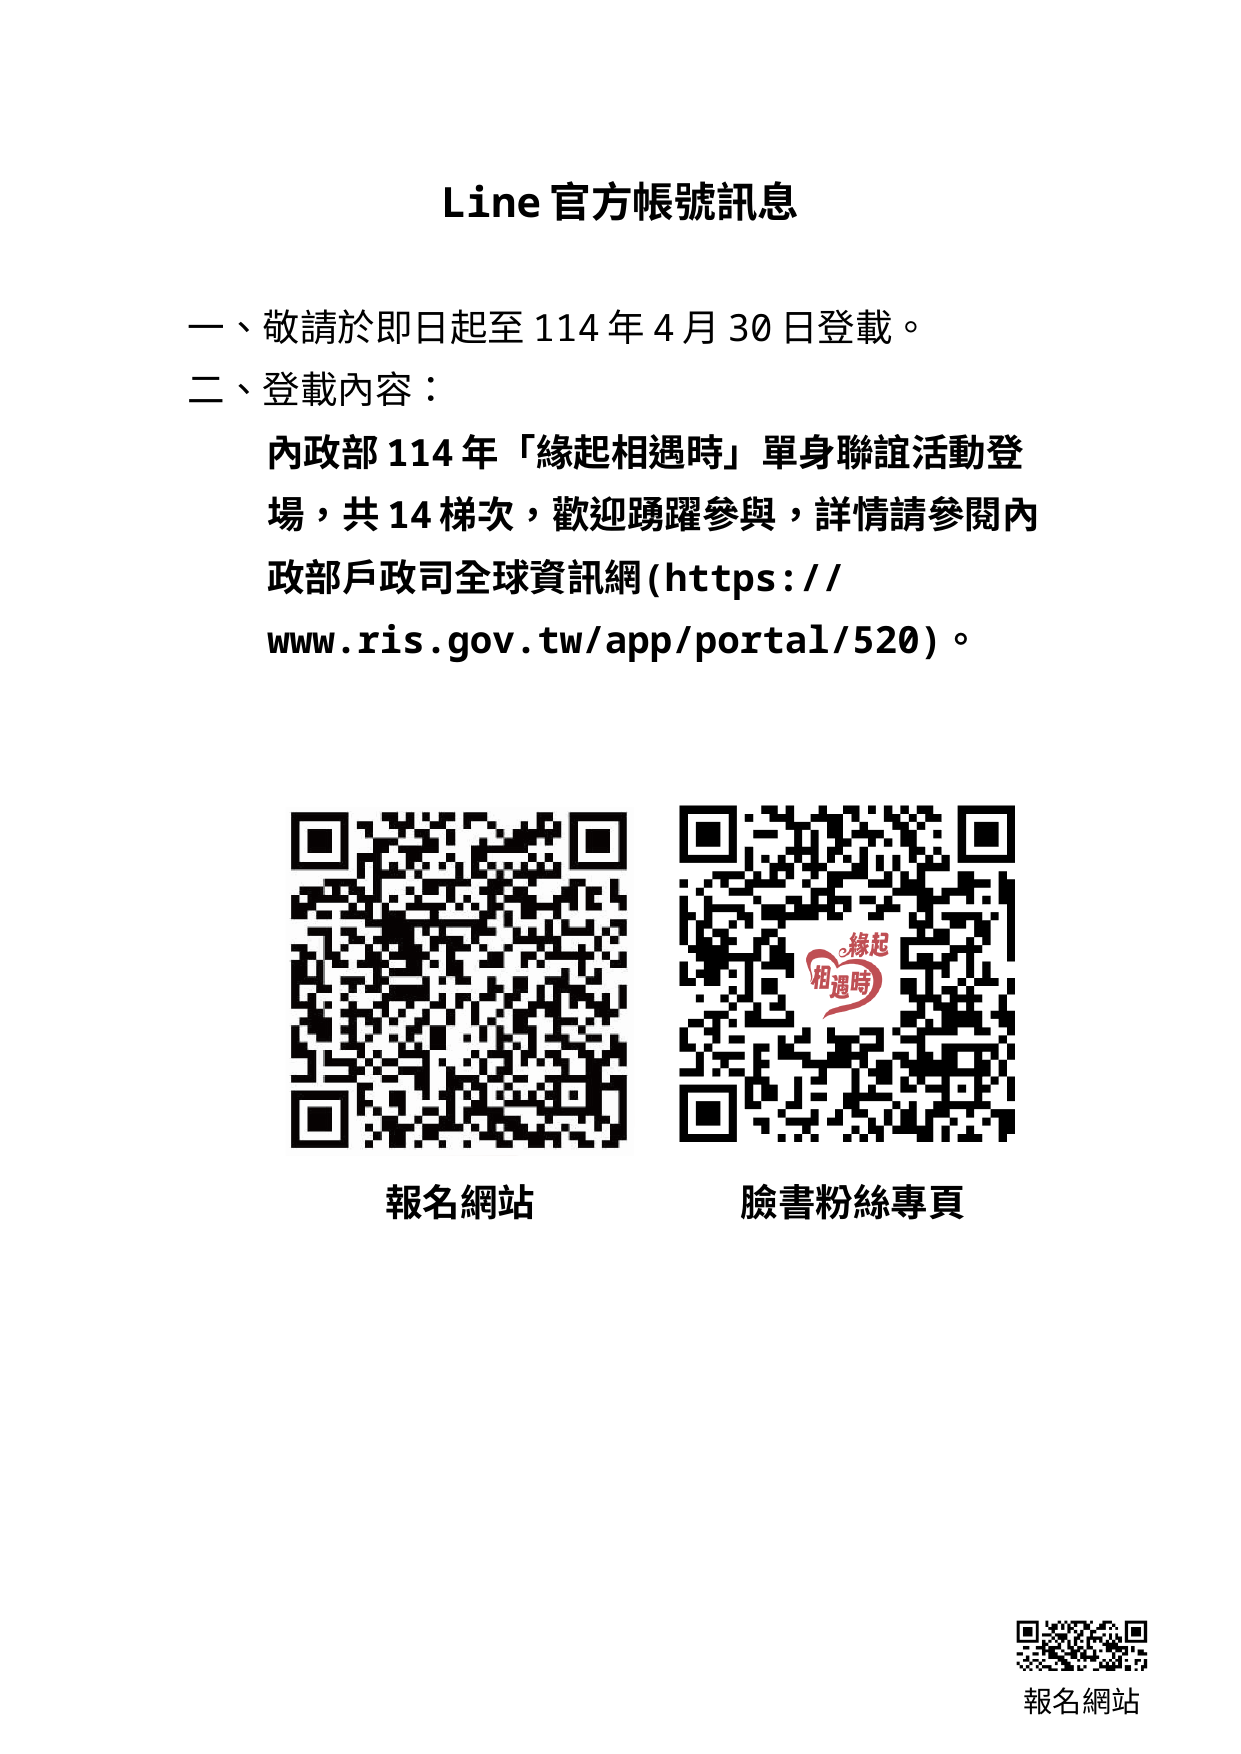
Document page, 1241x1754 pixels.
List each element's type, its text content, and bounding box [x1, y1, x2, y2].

table_header [267, 721, 653, 783]
text 一、敬請於即日起至114年4月30日登載。 [187, 283, 1053, 346]
table_cell 報名網站 [267, 783, 653, 1221]
text 內政部114年「緣起相遇時」單身聯誼活動登場，共14梯次，歡迎踴躍參與，詳情請參閱內政部戶政司全球資訊網(https://www.ris.gov.tw/app/portal/520)。 [266, 408, 1053, 658]
text 二、登載內容： [187, 346, 1053, 408]
text 報名網站 [1023, 1679, 1209, 1721]
table_header [653, 721, 1053, 783]
text Line官方帳號訊息 [187, 158, 1053, 221]
table_cell 臉書粉絲專頁 [653, 783, 1053, 1221]
